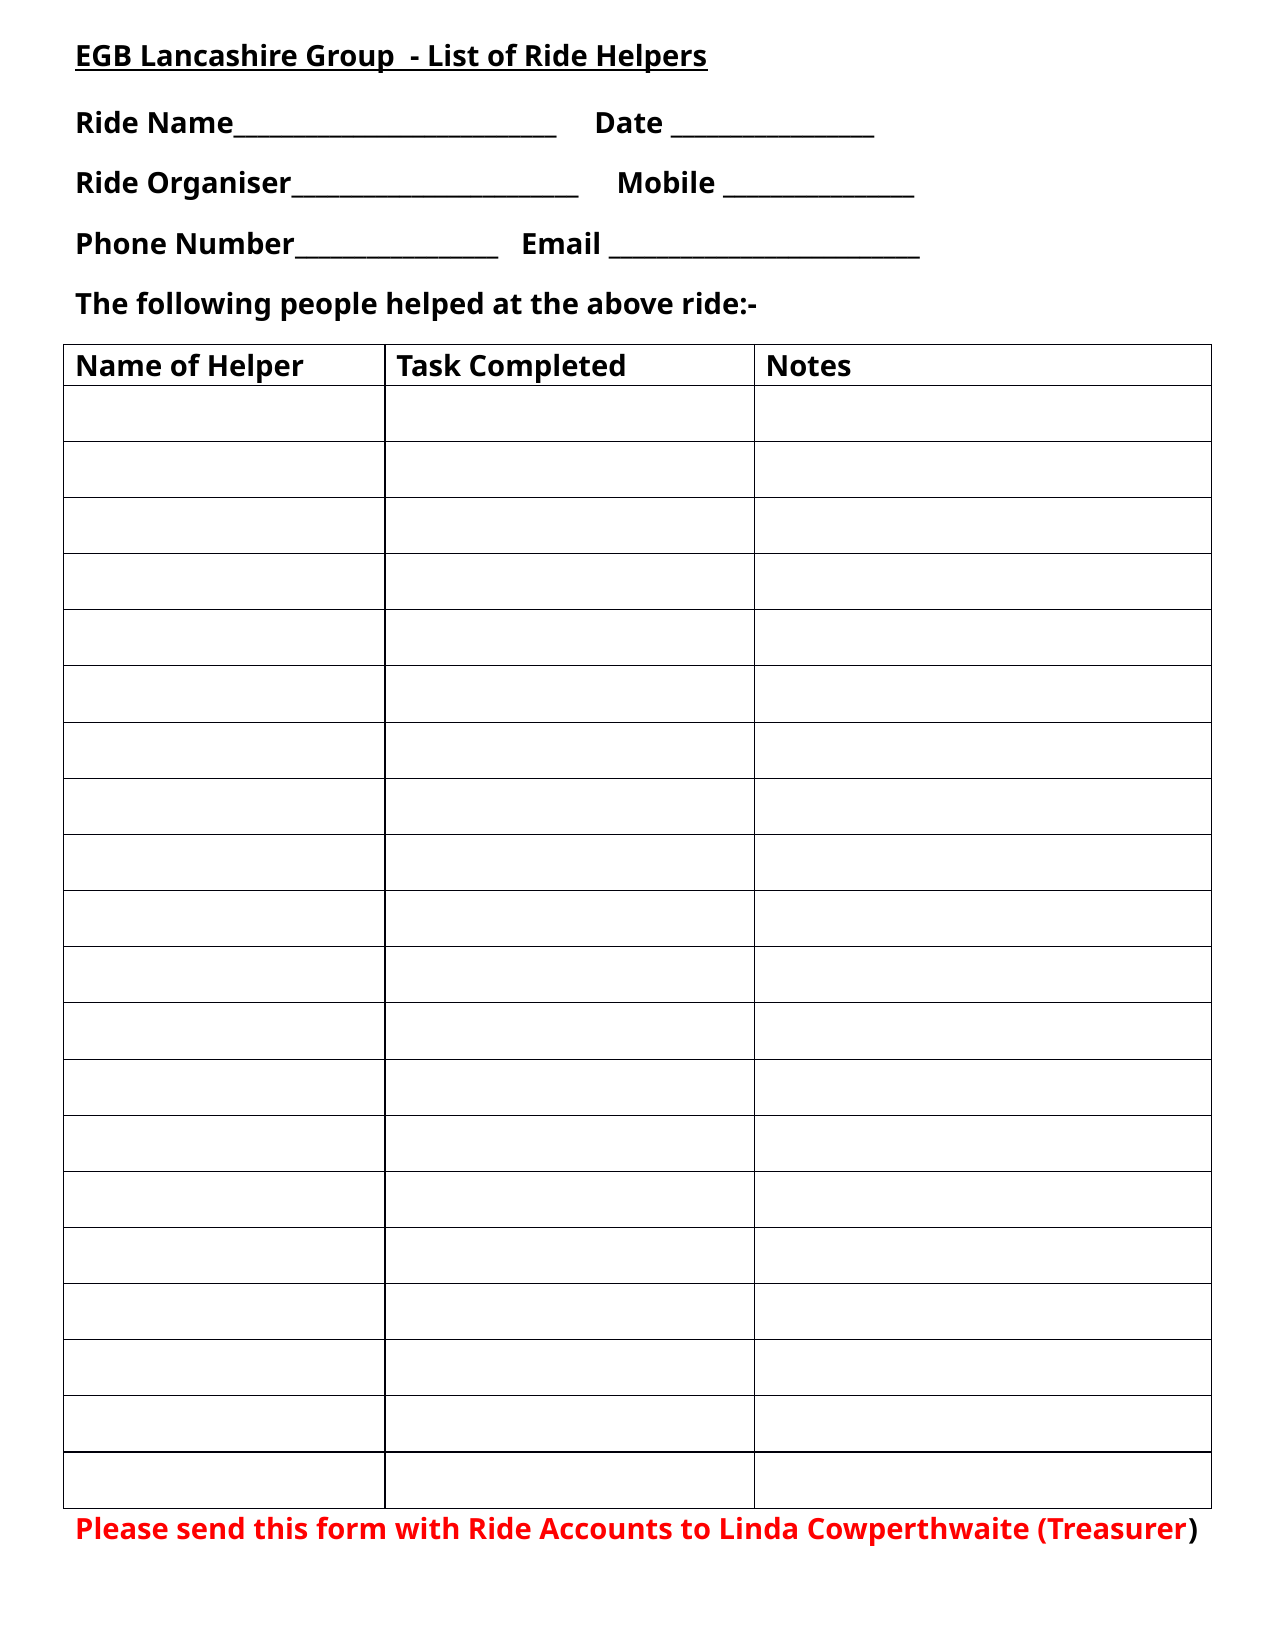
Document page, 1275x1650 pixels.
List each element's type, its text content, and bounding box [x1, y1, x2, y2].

table_header Name of Helper [64, 345, 384, 385]
table_cell [386, 723, 754, 778]
table_cell [755, 947, 1211, 1002]
table_cell [755, 835, 1211, 890]
table_cell [386, 666, 754, 722]
table_cell [755, 442, 1211, 497]
table_cell [64, 1396, 384, 1451]
table_cell [64, 386, 384, 441]
table_cell [64, 666, 384, 722]
table_cell [755, 554, 1211, 609]
table_cell [64, 891, 384, 946]
table_cell [386, 1340, 754, 1395]
table_cell [386, 1453, 754, 1508]
table_header Task Completed [386, 345, 754, 385]
table_cell [755, 1060, 1211, 1114]
table_cell [386, 1228, 754, 1283]
table_cell [755, 666, 1211, 722]
text EGB Lancashire Group - List of Ride Helpers [75, 35, 1200, 75]
table_cell [755, 610, 1211, 665]
table_cell [386, 1060, 754, 1114]
table_cell [64, 1172, 384, 1227]
table_cell [386, 779, 754, 834]
table_cell [386, 947, 754, 1002]
table_cell [386, 835, 754, 890]
table_cell [386, 891, 754, 946]
table_cell [386, 1284, 754, 1339]
table_cell [755, 1396, 1211, 1451]
table_cell [64, 779, 384, 834]
table_cell [755, 1453, 1211, 1508]
table_cell [755, 779, 1211, 834]
table_cell [755, 1340, 1211, 1395]
table_cell [64, 610, 384, 665]
table_cell [64, 1060, 384, 1114]
table_cell [64, 947, 384, 1002]
text The following people helped at the above ride:- [75, 283, 1200, 323]
table_cell [64, 1453, 384, 1508]
table_cell [755, 1116, 1211, 1171]
table_cell [64, 1340, 384, 1395]
text Please send this form with Ride Accounts to Linda Cowperthwaite (Treasurer) [75, 1509, 1200, 1548]
table_cell [755, 386, 1211, 441]
table_cell [755, 498, 1211, 553]
table_cell [64, 1284, 384, 1339]
table_cell [386, 610, 754, 665]
table_cell [386, 386, 754, 441]
table_cell [386, 498, 754, 553]
table_cell [64, 1116, 384, 1171]
text Phone Number_________________ Email __________________________ [75, 223, 1200, 263]
table_cell [755, 723, 1211, 778]
table_cell [64, 442, 384, 497]
table_cell [386, 1003, 754, 1058]
table_cell [64, 835, 384, 890]
table_cell [64, 554, 384, 609]
text Ride Name___________________________ Date _________________ [75, 102, 1200, 142]
table_cell [755, 1172, 1211, 1227]
text Ride Organiser________________________ Mobile ________________ [75, 162, 1200, 202]
table_cell [386, 1396, 754, 1451]
table_cell [755, 1284, 1211, 1339]
table_cell [755, 1228, 1211, 1283]
table_cell [755, 891, 1211, 946]
table_cell [64, 498, 384, 553]
table_cell [755, 1003, 1211, 1058]
table_cell [64, 1003, 384, 1058]
table_cell [64, 723, 384, 778]
table_header Notes [755, 345, 1211, 385]
table_cell [64, 1228, 384, 1283]
table_cell [386, 442, 754, 497]
table_cell [386, 1116, 754, 1171]
table_cell [386, 1172, 754, 1227]
table_cell [386, 554, 754, 609]
